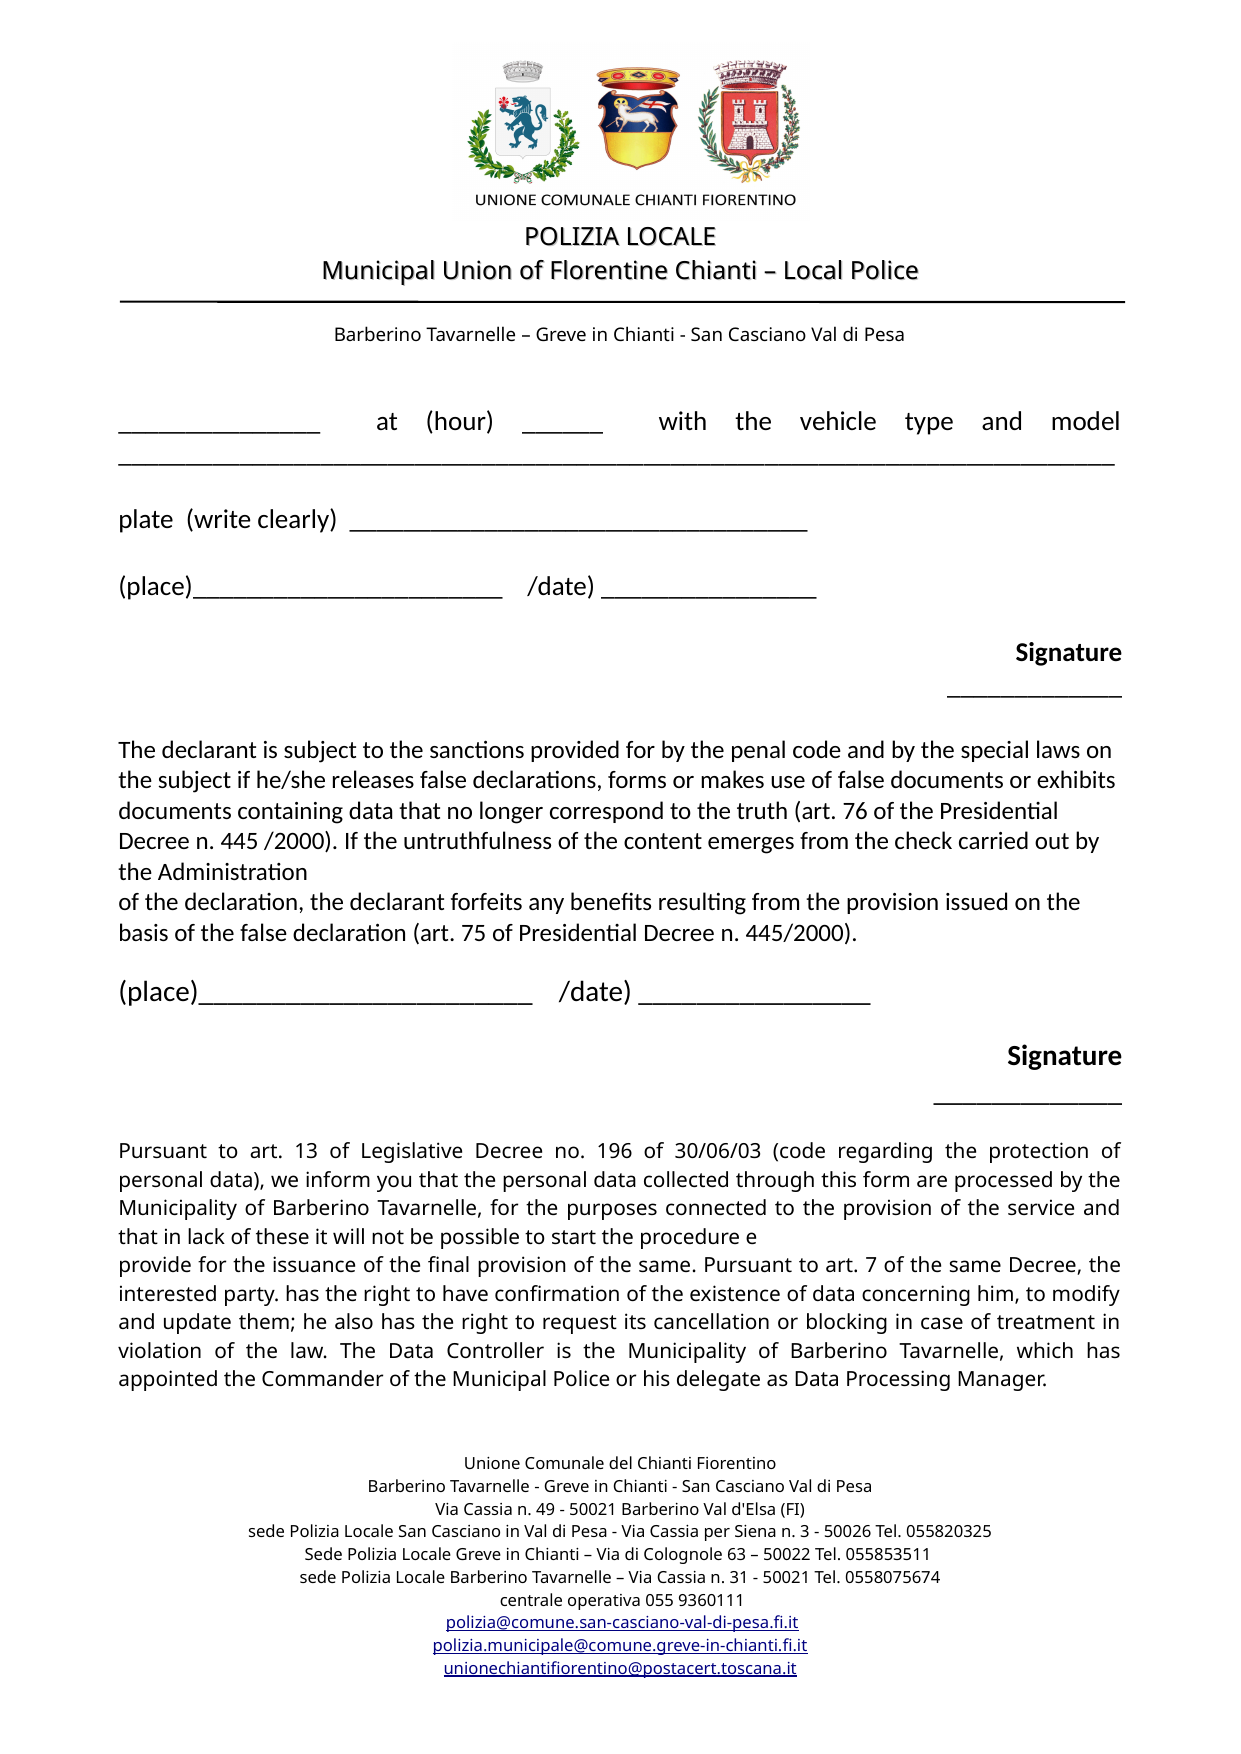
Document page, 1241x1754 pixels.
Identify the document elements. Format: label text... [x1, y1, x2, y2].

text provide for the issuance of the final provision of the same. Pursuant to art. 7 of the same Decree, the interested party. has the right to have confirmation of the existence of data concerning him, to modify and update them; he also has the right to request its cancellation or blocking in case of treatment in violation of the law. The Data Controller is the Municipality of Barberino Tavarnelle, which has appointed the Commander of the Municipal Police or his delegate as Data Processing Manager. [118, 1250, 1122, 1393]
text Signature [118, 635, 1122, 668]
text Pursuant to art. 13 of Legislative Decree no. 196 of 30/06/03 (code regarding the protection of personal data), we inform you that the personal data collected through this form are processed by the Municipality of Barberino Tavarnelle, for the purposes connected to the provision of the service and that in lack of these it will not be possible to start the procedure e [118, 1137, 1122, 1250]
text _____________ [118, 668, 1122, 701]
text (place)_______________________ /date) ________________ [118, 973, 1122, 1008]
text (place)_______________________ /date) ________________ [118, 569, 1122, 602]
text Signature [118, 1037, 1122, 1073]
text _____________ [118, 1073, 1122, 1108]
text _______________ at (hour) ______ with the vehicle type and model __________________________________________________________________________ [118, 404, 1122, 470]
text plate (write clearly) __________________________________ [118, 503, 1122, 536]
text of the declaration, the declarant forfeits any benefits resulting from the provision issued on the basis of the false declaration (art. 75 of Presidential Decree n. 445/2000). [118, 886, 1122, 947]
picture [452, 42, 810, 221]
text The declarant is subject to the sanctions provided for by the penal code and by the special laws on the subject if he/she releases false declarations, forms or makes use of false documents or exhibits documents containing data that no longer correspond to the truth (art. 76 of the Presidential Decree n. 445 /2000). If the untruthfulness of the content emerges from the check carried out by the Administration [118, 734, 1122, 886]
